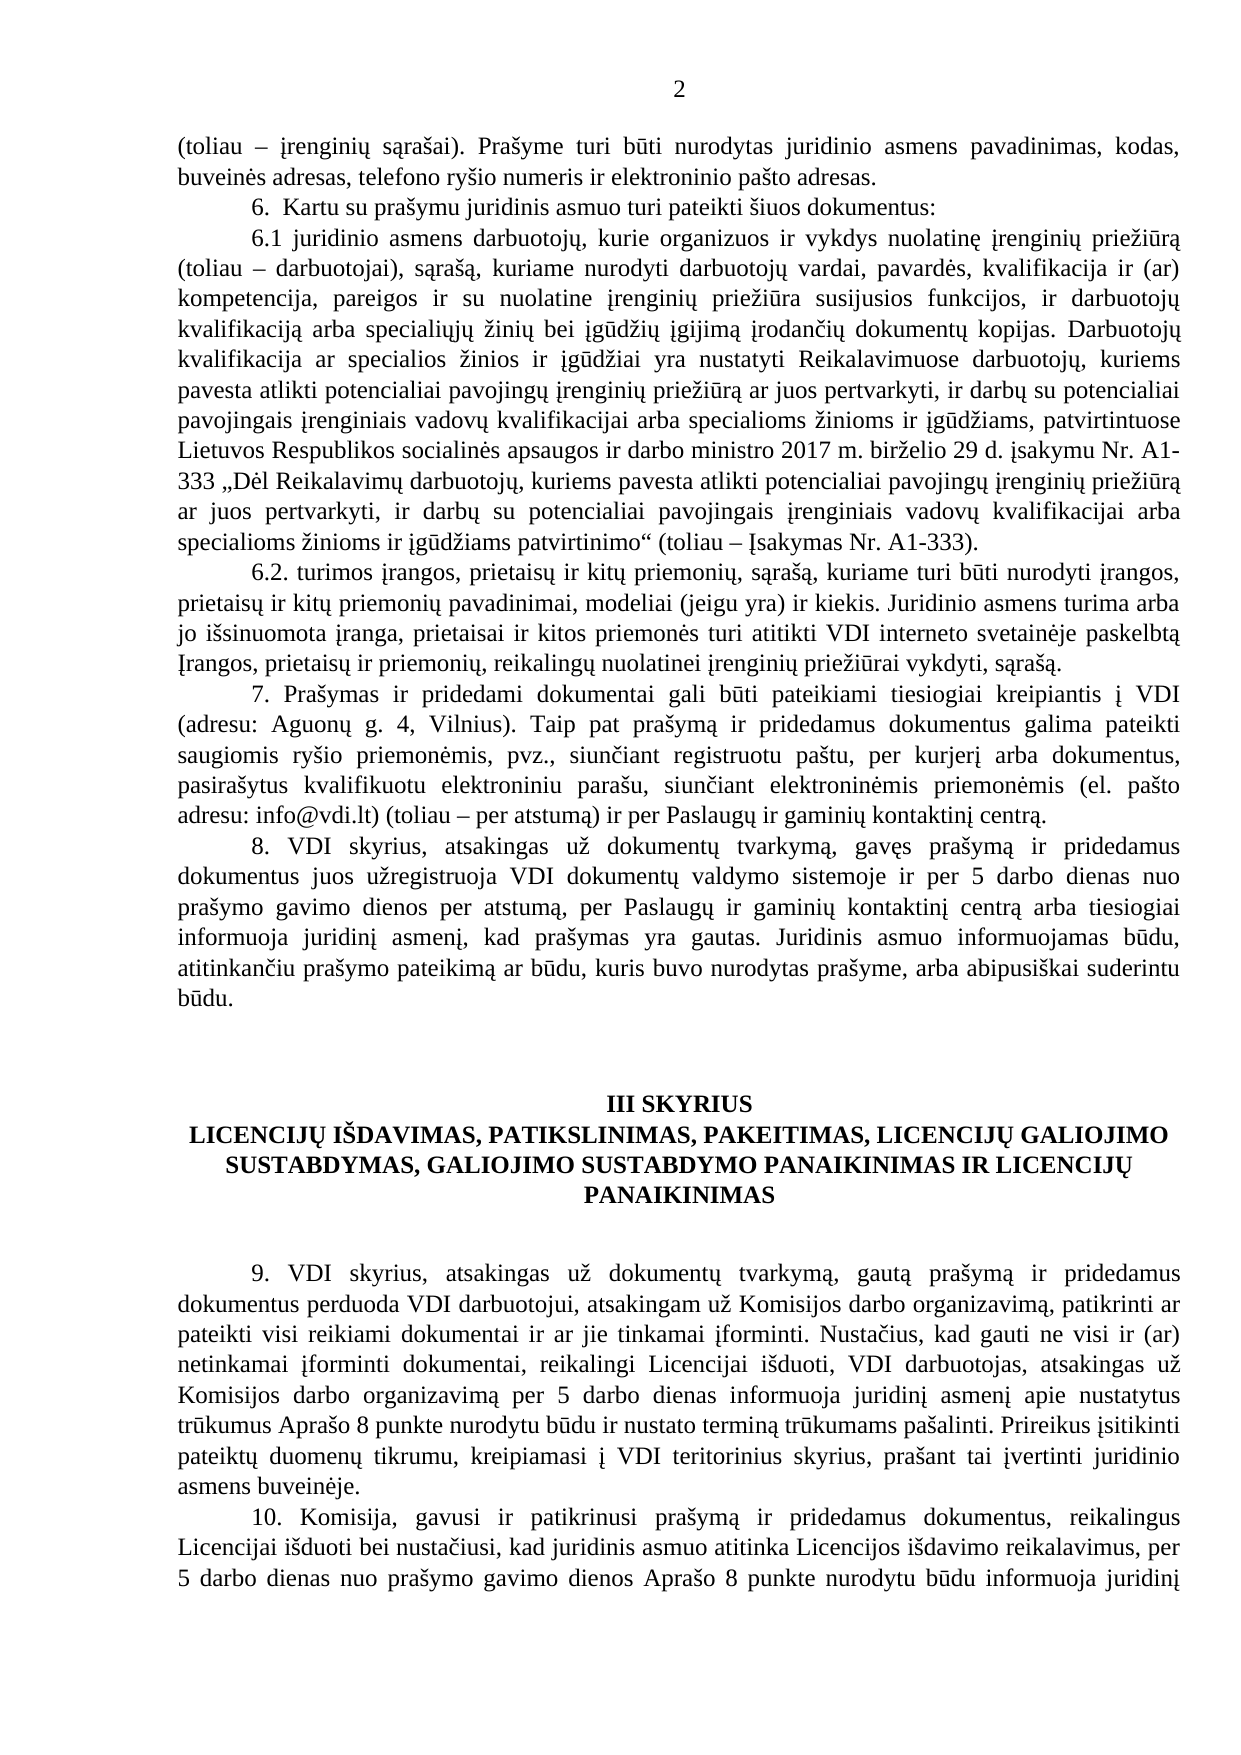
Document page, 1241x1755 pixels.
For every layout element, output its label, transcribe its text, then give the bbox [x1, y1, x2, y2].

text 6. Kartu su prašymu juridinis asmuo turi pateikti šiuos dokumentus: [177, 192, 1181, 221]
text 6.2. turimos įrangos, prietaisų ir kitų priemonių, sąrašą, kuriame turi būti nurodyti įrangos, prietaisų ir kitų priemonių pavadinimai, modeliai (jeigu yra) ir kiekis. Juridinio asmens turima arba jo išsinuomota įranga, prietaisai ir kitos priemonės turi atitikti VDI interneto svetainėje paskelbtą Įrangos, prietaisų ir priemonių, reikalingų nuolatinei įrenginių priežiūrai vykdyti, sąrašą. [177, 557, 1181, 677]
text 6.1 juridinio asmens darbuotojų, kurie organizuos ir vykdys nuolatinę įrenginių priežiūrą (toliau – darbuotojai), sąrašą, kuriame nurodyti darbuotojų vardai, pavardės, kvalifikacija ir (ar) kompetencija, pareigos ir su nuolatine įrenginių priežiūra susijusios funkcijos, ir darbuotojų kvalifikaciją arba specialiųjų žinių bei įgūdžių įgijimą įrodančių dokumentų kopijas. Darbuotojų kvalifikacija ar specialios žinios ir įgūdžiai yra nustatyti Reikalavimuose darbuotojų, kuriems pavesta atlikti potencialiai pavojingų įrenginių priežiūrą ar juos pertvarkyti, ir darbų su potencialiai pavojingais įrenginiais vadovų kvalifikacijai arba specialioms žinioms ir įgūdžiams, patvirtintuose Lietuvos Respublikos socialinės apsaugos ir darbo ministro 2017 m. birželio 29 d. įsakymu Nr. A1-333 „Dėl Reikalavimų darbuotojų, kuriems pavesta atlikti potencialiai pavojingų įrenginių priežiūrą ar juos pertvarkyti, ir darbų su potencialiai pavojingais įrenginiais vadovų kvalifikacijai arba specialioms žinioms ir įgūdžiams patvirtinimo“ (toliau – Įsakymas Nr. A1-333). [177, 223, 1181, 556]
text 8. VDI skyrius, atsakingas už dokumentų tvarkymą, gavęs prašymą ir pridedamus dokumentus juos užregistruoja VDI dokumentų valdymo sistemoje ir per 5 darbo dienas nuo prašymo gavimo dienos per atstumą, per Paslaugų ir gaminių kontaktinį centrą arba tiesiogiai informuoja juridinį asmenį, kad prašymas yra gautas. Juridinis asmuo informuojamas būdu, atitinkančiu prašymo pateikimą ar būdu, kuris buvo nurodytas prašyme, arba abipusiškai suderintu būdu. [177, 831, 1181, 1012]
text 7. Prašymas ir pridedami dokumentai gali būti pateikiami tiesiogiai kreipiantis į VDI (adresu: Aguonų g. 4, Vilnius). Taip pat prašymą ir pridedamus dokumentus galima pateikti saugiomis ryšio priemonėmis, pvz., siunčiant registruotu paštu, per kurjerį arba dokumentus, pasirašytus kvalifikuotu elektroniniu parašu, siunčiant elektroninėmis priemonėmis (el. pašto adresu: info@vdi.lt) (toliau – per atstumą) ir per Paslaugų ir gaminių kontaktinį centrą. [177, 679, 1181, 829]
text III SKYRIUS [177, 1089, 1181, 1118]
text (toliau – įrenginių sąrašai). Prašyme turi būti nurodytas juridinio asmens pavadinimas, kodas, buveinės adresas, telefono ryšio numeris ir elektroninio pašto adresas. [177, 131, 1181, 191]
text 9. VDI skyrius, atsakingas už dokumentų tvarkymą, gautą prašymą ir pridedamus dokumentus perduoda VDI darbuotojui, atsakingam už Komisijos darbo organizavimą, patikrinti ar pateikti visi reikiami dokumentai ir ar jie tinkamai įforminti. Nustačius, kad gauti ne visi ir (ar) netinkamai įforminti dokumentai, reikalingi Licencijai išduoti, VDI darbuotojas, atsakingas už Komisijos darbo organizavimą per 5 darbo dienas informuoja juridinį asmenį apie nustatytus trūkumus Aprašo 8 punkte nurodytu būdu ir nustato terminą trūkumams pašalinti. Prireikus įsitikinti pateiktų duomenų tikrumu, kreipiamasi į VDI teritorinius skyrius, prašant tai įvertinti juridinio asmens buveinėje. [177, 1258, 1181, 1500]
text 10. Komisija, gavusi ir patikrinusi prašymą ir pridedamus dokumentus, reikalingus Licencijai išduoti bei nustačiusi, kad juridinis asmuo atitinka Licencijos išdavimo reikalavimus, per 5 darbo dienas nuo prašymo gavimo dienos Aprašo 8 punkte nurodytu būdu informuoja juridinį [177, 1502, 1181, 1592]
text LICENCIJŲ IŠDAVIMAS, PATIKSLINIMAS, PAKEITIMAS, LICENCIJŲ GALIOJIMO SUSTABDYMAS, GALIOJIMO SUSTABDYMO PANAIKINIMAS IR LICENCIJŲ PANAIKINIMAS [177, 1120, 1181, 1209]
